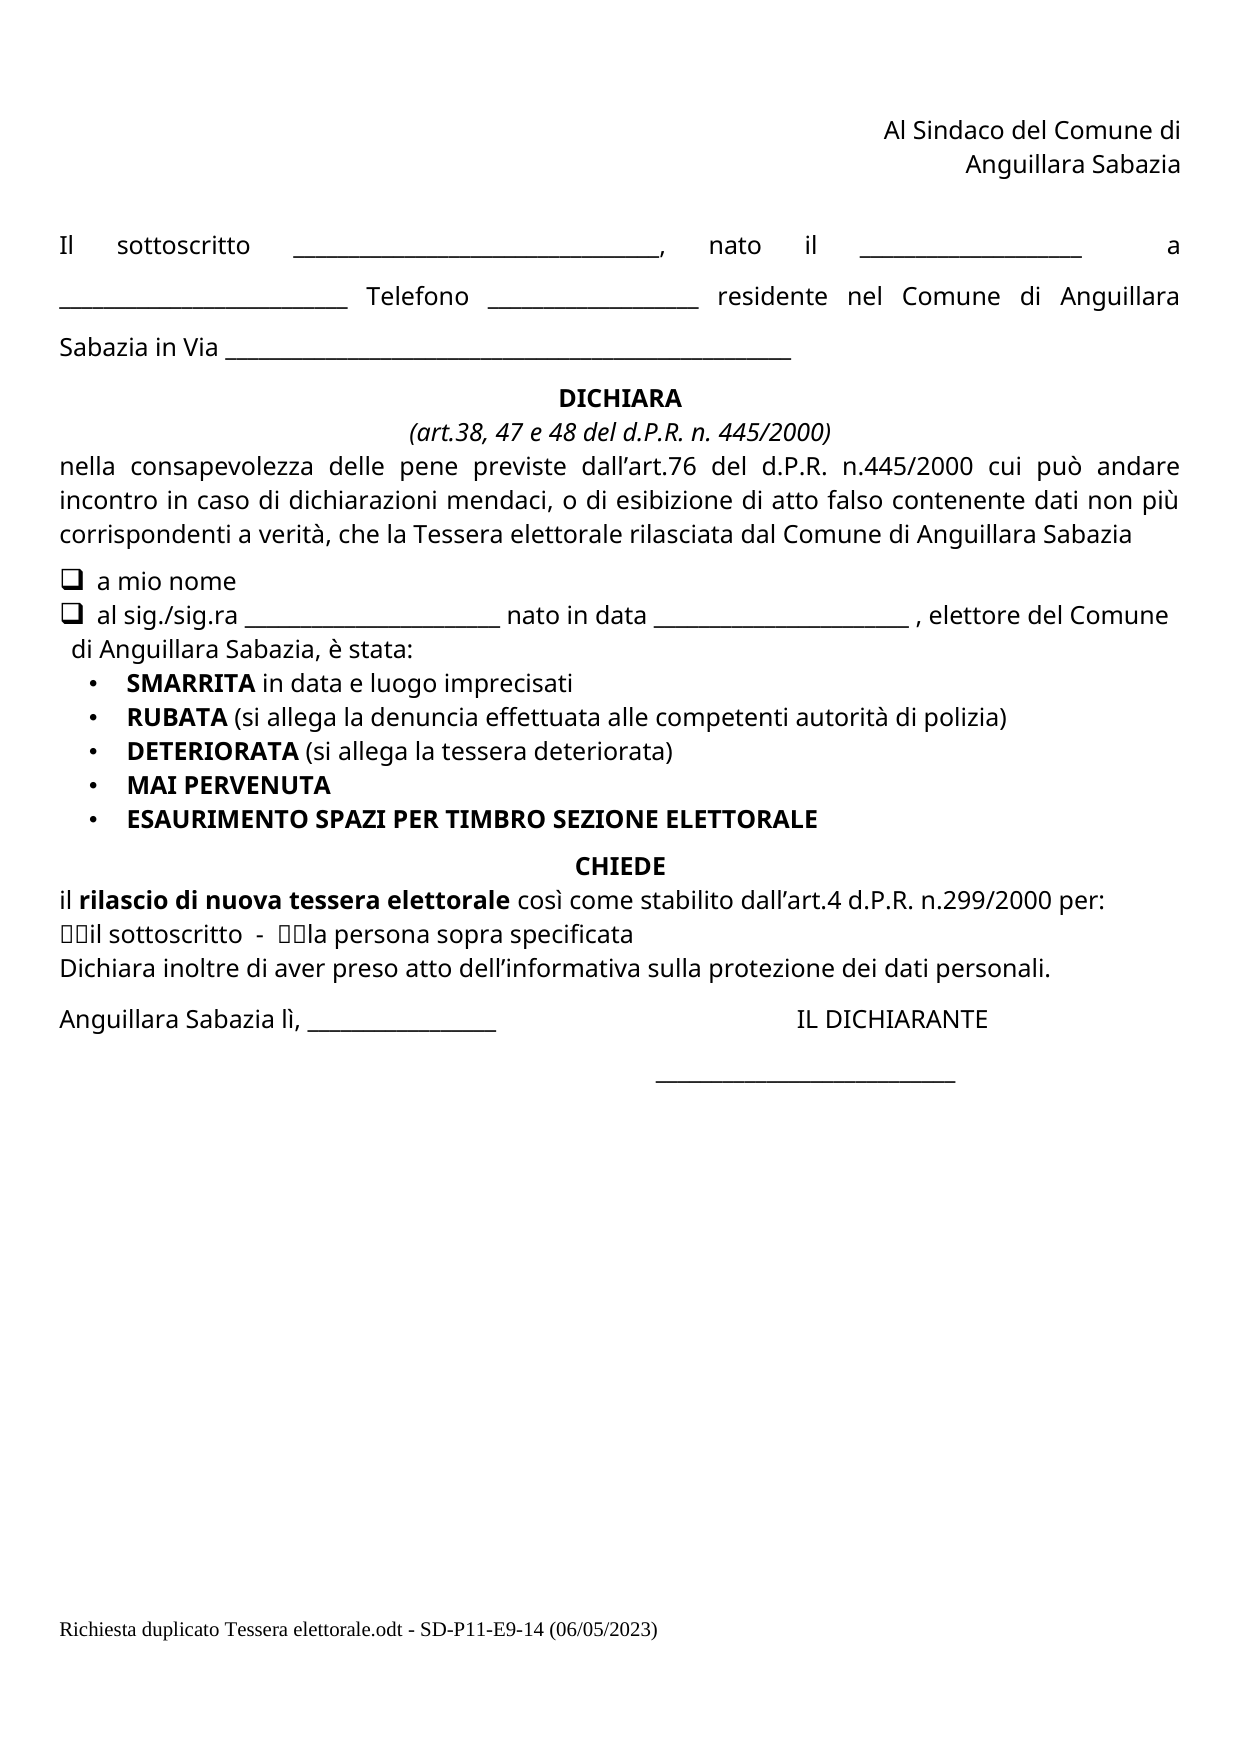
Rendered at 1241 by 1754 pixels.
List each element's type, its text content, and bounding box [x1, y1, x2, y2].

list MAI PERVENUTA [89, 768, 1181, 802]
text Il sottoscritto _________________________________, nato il ____________________ a __________________________ Telefono ___________________ residente nel Comune di Anguillara Sabazia in Via ___________________________________________________ [59, 227, 1181, 363]
text ___________________________ [59, 1053, 1181, 1087]
text il rilascio di nuova tessera elettorale così come stabilito dall’art.4 d.P.R. n.299/2000 per: [59, 882, 1181, 916]
text DICHIARA [59, 381, 1181, 414]
subtitle Anguillara Sabazia lì, _________________ IL DICHIARANTE [59, 1002, 1181, 1036]
text Anguillara Sabazia [59, 147, 1181, 181]
text (art.38, 47 e 48 del d.P.R. n. 445/2000) [59, 414, 1181, 449]
text nella consapevolezza delle pene previste dall’art.76 del d.P.R. n.445/2000 cui può andare incontro in caso di dichiarazioni mendaci, o di esibizione di atto falso contenente dati non più corrispondenti a verità, che la Tessera elettorale rilasciata dal Comune di Anguillara Sabazia [59, 449, 1181, 551]
list DETERIORATA (si allega la tessera deteriorata) [89, 734, 1181, 768]
list RUBATA (si allega la denuncia effettuata alle competenti autorità di polizia) [89, 699, 1181, 734]
subtitle Al Sindaco del Comune di [59, 113, 1181, 147]
list al sig./sig.ra _______________________ nato in data _______________________ , elettore del Comune di Anguillara Sabazia, è stata: [59, 597, 1181, 666]
text Dichiara inoltre di aver preso atto dell’informativa sulla protezione dei dati personali. [59, 951, 1181, 984]
list SMARRITA in data e luogo imprecisati [89, 666, 1181, 699]
list a mio nome [59, 563, 1181, 597]
subtitle CHIEDE [59, 848, 1181, 882]
text il sottoscritto - la persona sopra specificata [59, 916, 1181, 951]
list ESAURIMENTO SPAZI PER TIMBRO SEZIONE ELETTORALE [89, 802, 1181, 836]
